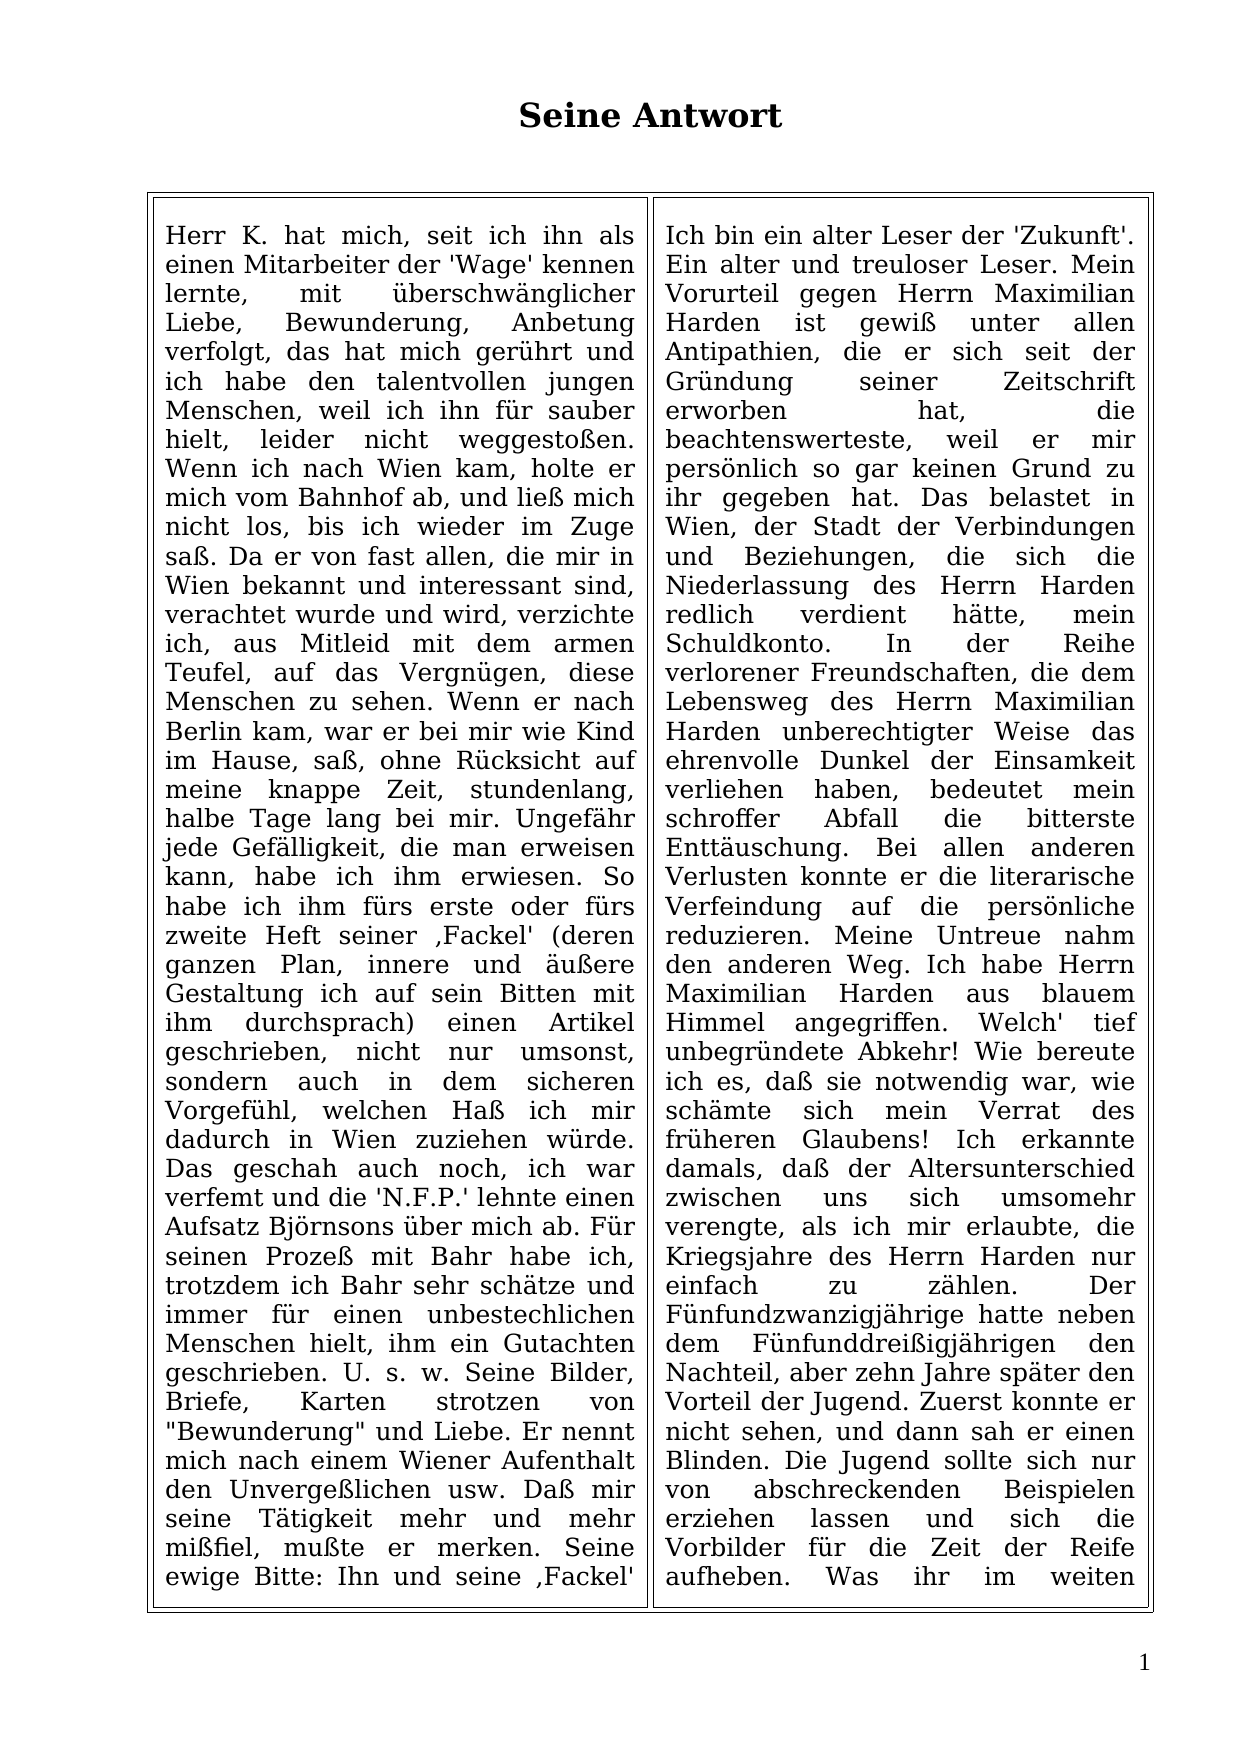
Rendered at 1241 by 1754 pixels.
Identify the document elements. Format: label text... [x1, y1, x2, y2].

table_header Herr K. hat mich, seit ich ihn als einen Mitarbeiter der 'Wage' kennen lernte, mit überschwänglicher Liebe, Bewunderung, Anbetung verfolgt, das hat mich gerührt und ich habe den talentvollen jungen Menschen, weil ich ihn für sauber hielt, leider nicht weggestoßen. Wenn ich nach Wien kam, holte er mich vom Bahnhof ab, und ließ mich nicht los, bis ich wieder im Zuge saß. Da er von fast allen, die mir in Wien bekannt und interessant sind, verachtet wurde und wird, verzichte ich, aus Mitleid mit dem armen Teufel, auf das Vergnügen, diese Menschen zu sehen. Wenn er nach Berlin kam, war er bei mir wie Kind im Hause, saß, ohne Rücksicht auf meine knappe Zeit, stundenlang, halbe Tage lang bei mir. Ungefähr jede Gefälligkeit, die man erweisen kann, habe ich ihm erwiesen. So habe ich ihm fürs erste oder fürs zweite Heft seiner ,Fackel' (deren ganzen Plan, innere und äußere Gestaltung ich auf sein Bitten mit ihm durchsprach) einen Artikel geschrieben, nicht nur umsonst, sondern auch in dem sicheren Vorgefühl, welchen Haß ich mir dadurch in Wien zuziehen würde. Das geschah auch noch, ich war verfemt und die 'N.F.P.' lehnte einen Aufsatz Björnsons über mich ab. Für seinen Prozeß mit Bahr habe ich, trotzdem ich Bahr sehr schätze und immer für einen unbestechlichen Menschen hielt, ihm ein Gutachten geschrieben. U. s. w. Seine Bilder, Briefe, Karten strotzen von "Bewunderung" und Liebe. Er nennt mich nach einem Wiener Aufenthalt den Unvergeßlichen usw. Daß mir seine Tätigkeit mehr und mehr mißfiel, mußte er merken. Seine ewige Bitte: Ihn und seine ,Fackel' [150, 193, 650, 1607]
text Seine Antwort [150, 75, 1151, 135]
table_header Ich bin ein alter Leser der 'Zukunft'. Ein alter und treuloser Leser. Mein Vorurteil gegen Herrn Maximilian Harden ist gewiß unter allen Antipathien, die er sich seit der Gründung seiner Zeitschrift erworben hat, die beachtenswerteste, weil er mir persönlich so gar keinen Grund zu ihr gegeben hat. Das belastet in Wien, der Stadt der Verbindungen und Beziehungen, die sich die Niederlassung des Herrn Harden redlich verdient hätte, mein Schuldkonto. In der Reihe verlorener Freundschaften, die dem Lebensweg des Herrn Maximilian Harden unberechtigter Weise das ehrenvolle Dunkel der Einsamkeit verliehen haben, bedeutet mein schroffer Abfall die bitterste Enttäuschung. Bei allen anderen Verlusten konnte er die literarische Verfeindung auf die persönliche reduzieren. Meine Untreue nahm den anderen Weg. Ich habe Herrn Maximilian Harden aus blauem Himmel angegriffen. Welch' tief unbegründete Abkehr! Wie bereute ich es, daß sie notwendig war, wie schämte sich mein Verrat des früheren Glaubens! Ich erkannte damals, daß der Altersunterschied zwischen uns sich umsomehr verengte, als ich mir erlaubte, die Kriegsjahre des Herrn Harden nur einfach zu zählen. Der Fünfundzwanzigjährige hatte neben dem Fünfunddreißigjährigen den Nachteil, aber zehn Jahre später den Vorteil der Jugend. Zuerst konnte er nicht sehen, und dann sah er einen Blinden. Die Jugend sollte sich nur von abschreckenden Beispielen erziehen lassen und sich die Vorbilder für die Zeit der Reife aufheben. Was ihr im weiten [650, 193, 1151, 1607]
